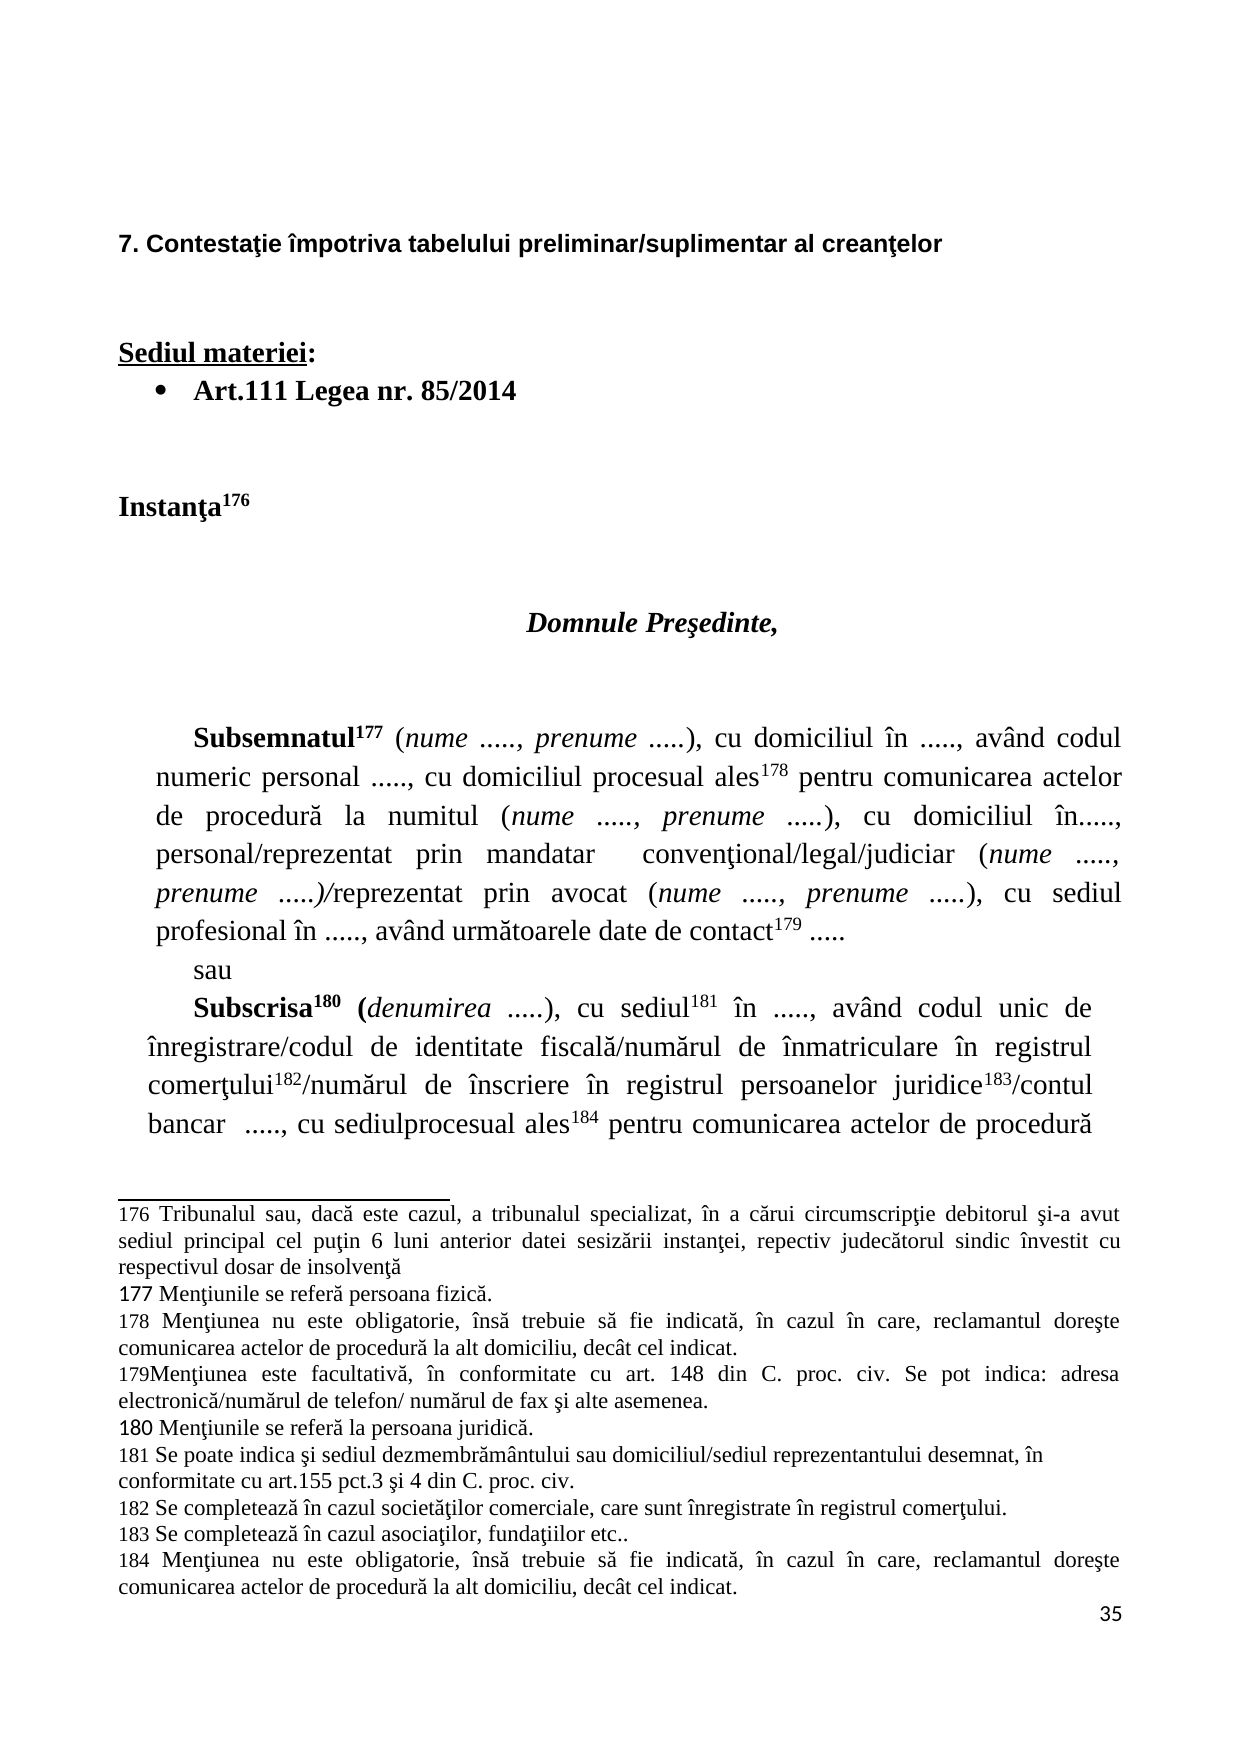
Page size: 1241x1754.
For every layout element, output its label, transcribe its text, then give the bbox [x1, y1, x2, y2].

text Menţiunea nu este obligatorie, însă trebuie să fie indicată, în cazul în care, reclamantul doreşte comunicarea actelor de procedură la alt domiciliu, decât cel indicat. [118, 1308, 1122, 1360]
text Menţiunea nu este obligatorie, însă trebuie să fie indicată, în cazul în care, reclamantul doreşte comunicarea actelor de procedură la alt domiciliu, decât cel indicat. [118, 1546, 1122, 1599]
text Se completează în cazul asociaţilor, fundaţiilor etc.. [118, 1520, 1122, 1546]
text Subscrisa (denumirea .....), cu sediul în ....., având codul unic de înregistrare/codul de identitate fiscală/numărul de înmatriculare în registrul comerţului/numărul de înscriere în registrul persoanelor juridice/contul bancar ....., cu sediulprocesual ales pentru comunicarea actelor de procedură la numitul (nume ....., prenume .....), cu domiciliul în ....., prin reprezentant (nume ....., prenume .....) şi prin avocat (nume ....., prenume .....), cu sediul profesional în ....., având următoarele date de contact ..... în calitate de debitor/creditor, [148, 990, 1093, 1139]
subtitle 7. Contestaţie împotriva tabelului preliminar/suplimentar al creanţelor [118, 229, 1122, 258]
text Se completează în cazul societăţilor comerciale, care sunt înregistrate în registrul comerţului. [118, 1494, 1122, 1520]
text Menţiunea este facultativă, în conformitate cu art. 148 din C. proc. civ. Se pot indica: adresa electronică/numărul de telefon/ numărul de fax şi alte asemenea. [118, 1360, 1122, 1413]
text Domnule Preşedinte, [156, 605, 1122, 638]
text Subsemnatul (nume ....., prenume .....), cu domiciliul în ....., având codul numeric personal ....., cu domiciliul procesual ales pentru comunicarea actelor de procedură la numitul (nume ....., prenume .....), cu domiciliul în....., personal/reprezentat prin mandatar convenţional/legal/judiciar (nume ....., prenume .....)/reprezentat prin avocat (nume ....., prenume .....), cu sediul profesional în ....., având următoarele date de contact ..... [156, 721, 1122, 947]
text Instanţa [118, 489, 1122, 523]
text Sediul materiei: [118, 335, 1122, 368]
text Menţiunile se referă persoana fizică. [118, 1279, 1122, 1308]
text sau [156, 952, 1122, 985]
text Tribunalul sau, dacă este cazul, a tribunalul specializat, în a cărui circumscripţie debitorul şi-a avut sediul principal cel puţin 6 luni anterior datei sesizării instanţei, repectiv judecătorul sindic învestit cu respectivul dosar de insolvenţă [118, 1201, 1122, 1279]
text Menţiunile se referă la persoana juridică. [118, 1413, 1122, 1441]
list Art.111 Legea nr. 85/2014 [156, 373, 1122, 407]
text Se poate indica şi sediul dezmembrământului sau domiciliul/sediul reprezentantului desemnat, în conformitate cu art.155 pct.3 şi 4 din C. proc. civ. [118, 1441, 1122, 1494]
